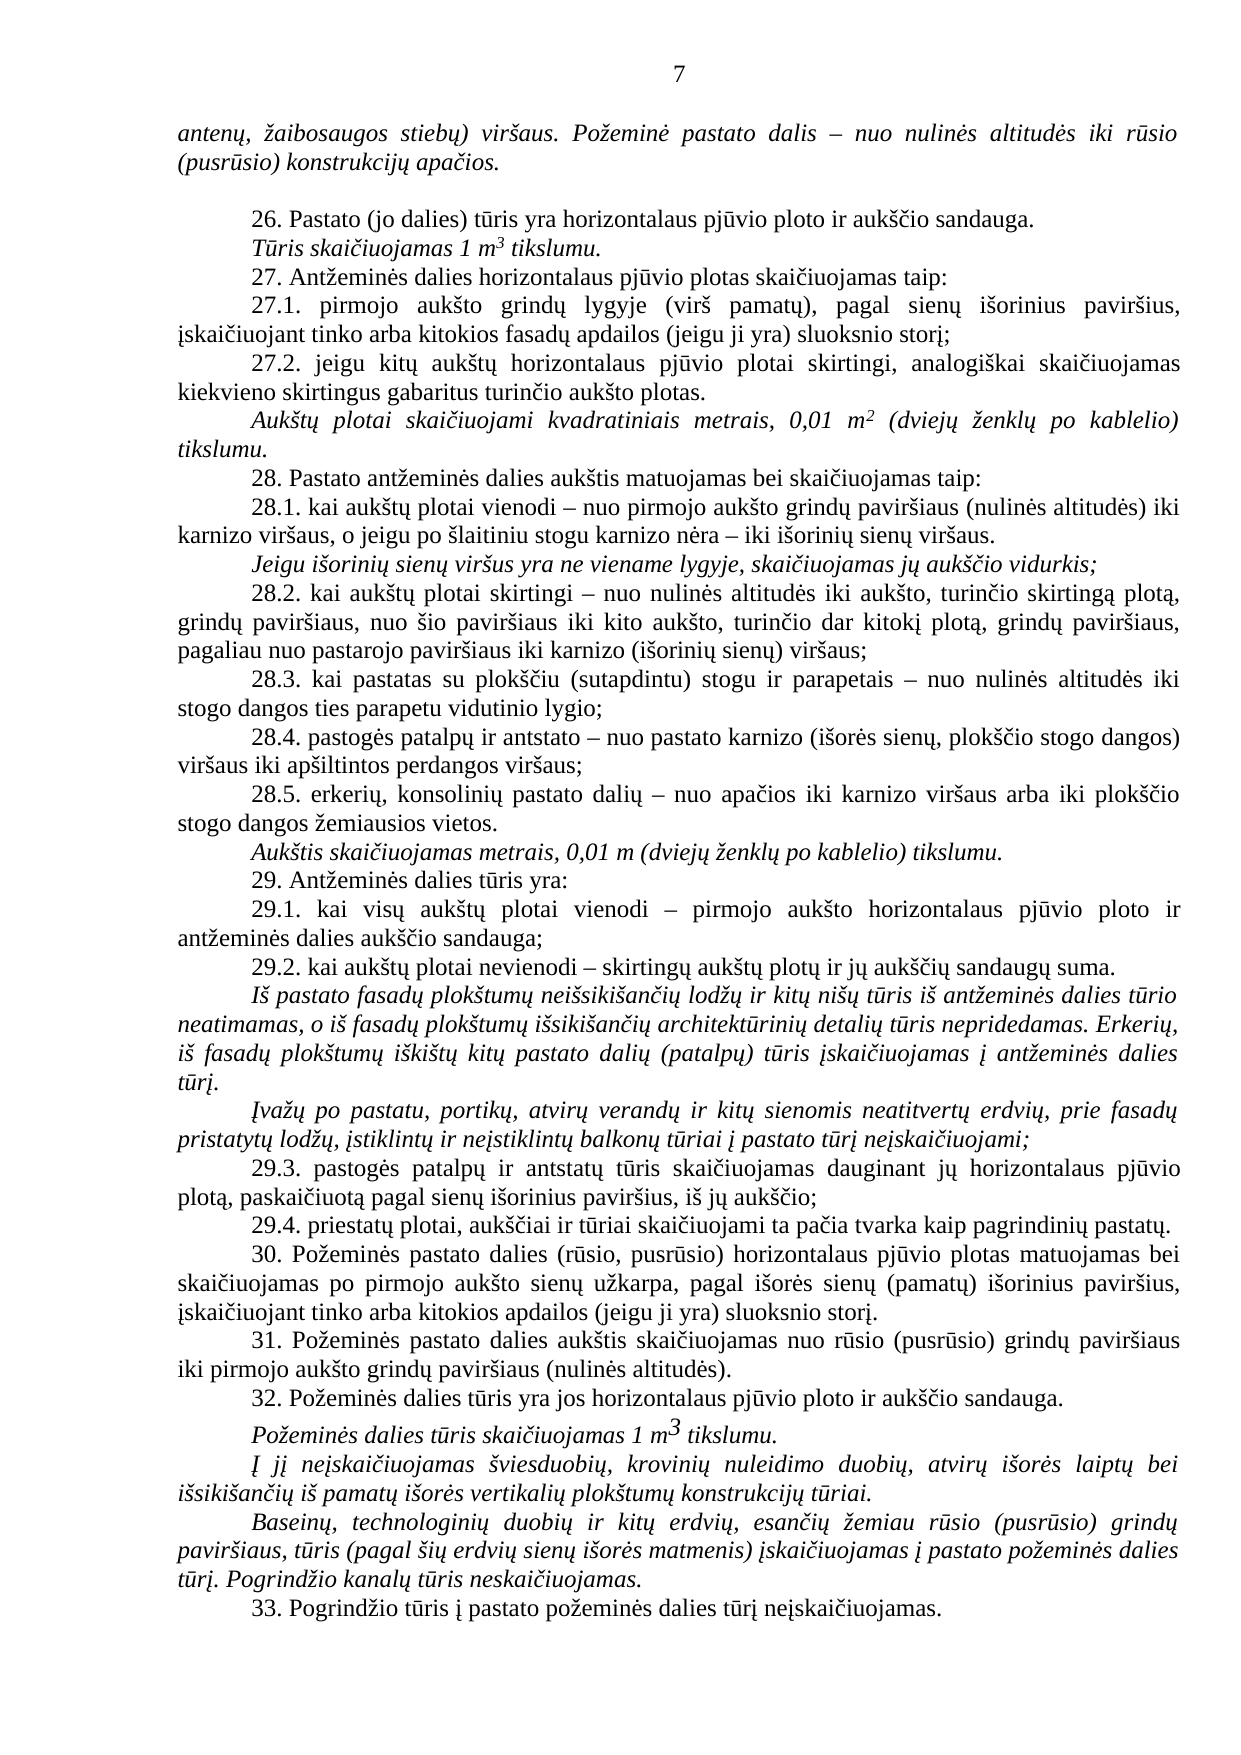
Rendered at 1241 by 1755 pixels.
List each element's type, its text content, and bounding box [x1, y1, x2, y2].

text Į jį neįskaičiuojamas šviesduobių, krovinių nuleidimo duobių, atvirų išorės laiptų bei išsikišančių iš pamatų išorės vertikalių plokštumų konstrukcijų tūriai. [177, 1449, 1181, 1507]
text Aukštis skaičiuojamas metrais, 0,01 m (dviejų ženklų po kablelio) tikslumu. [177, 837, 1181, 866]
text 29.2. kai aukštų plotai nevienodi – skirtingų aukštų plotų ir jų aukščių sandaugų suma. [177, 952, 1181, 981]
text 30. Požeminės pastato dalies (rūsio, pusrūsio) horizontalaus pjūvio plotas matuojamas bei skaičiuojamas po pirmojo aukšto sienų užkarpa, pagal išorės sienų (pamatų) išorinius paviršius, įskaičiuojant tinko arba kitokios apdailos (jeigu ji yra) sluoksnio storį. [177, 1239, 1181, 1326]
text 29.4. priestatų plotai, aukščiai ir tūriai skaičiuojami ta pačia tvarka kaip pagrindinių pastatų. [177, 1211, 1181, 1239]
text 28.1. kai aukštų plotai vienodi – nuo pirmojo aukšto grindų paviršiaus (nulinės altitudės) iki karnizo viršaus, o jeigu po šlaitiniu stogu karnizo nėra – iki išorinių sienų viršaus. [177, 492, 1181, 549]
text Baseinų, technologinių duobių ir kitų erdvių, esančių žemiau rūsio (pusrūsio) grindų paviršiaus, tūris (pagal šių erdvių sienų išorės matmenis) įskaičiuojamas į pastato požeminės dalies tūrį. Pogrindžio kanalų tūris neskaičiuojamas. [177, 1507, 1181, 1593]
text 28.5. erkerių, konsolinių pastato dalių – nuo apačios iki karnizo viršaus arba iki plokščio stogo dangos žemiausios vietos. [177, 779, 1181, 837]
text 28.2. kai aukštų plotai skirtingi – nuo nulinės altitudės iki aukšto, turinčio skirtingą plotą, grindų paviršiaus, nuo šio paviršiaus iki kito aukšto, turinčio dar kitokį plotą, grindų paviršiaus, pagaliau nuo pastarojo paviršiaus iki karnizo (išorinių sienų) viršaus; [177, 578, 1181, 664]
text 26. Pastato (jo dalies) tūris yra horizontalaus pjūvio ploto ir aukščio sandauga. [177, 204, 1181, 233]
text 31. Požeminės pastato dalies aukštis skaičiuojamas nuo rūsio (pusrūsio) grindų paviršiaus iki pirmojo aukšto grindų paviršiaus (nulinės altitudės). [177, 1326, 1181, 1383]
text antenų, žaibosaugos stiebų) viršaus. Požeminė pastato dalis – nuo nulinės altitudės iki rūsio (pusrūsio) konstrukcijų apačios. [177, 118, 1181, 176]
text Aukštų plotai skaičiuojami kvadratiniais metrais, 0,01 m2 (dviejų ženklų po kablelio) tikslumu. [177, 406, 1181, 463]
text 29. Antžeminės dalies tūris yra: [177, 866, 1181, 894]
text 27.1. pirmojo aukšto grindų lygyje (virš pamatų), pagal sienų išorinius paviršius, įskaičiuojant tinko arba kitokios fasadų apdailos (jeigu ji yra) sluoksnio storį; [177, 291, 1181, 348]
text 27. Antžeminės dalies horizontalaus pjūvio plotas skaičiuojamas taip: [177, 262, 1181, 291]
text 27.2. jeigu kitų aukštų horizontalaus pjūvio plotai skirtingi, analogiškai skaičiuojamas kiekvieno skirtingus gabaritus turinčio aukšto plotas. [177, 348, 1181, 406]
text Jeigu išorinių sienų viršus yra ne viename lygyje, skaičiuojamas jų aukščio vidurkis; [177, 549, 1181, 578]
text 32. Požeminės dalies tūris yra jos horizontalaus pjūvio ploto ir aukščio sandauga. [177, 1383, 1181, 1412]
text 28.4. pastogės patalpų ir antstato – nuo pastato karnizo (išorės sienų, plokščio stogo dangos) viršaus iki apšiltintos perdangos viršaus; [177, 722, 1181, 779]
text 29.3. pastogės patalpų ir antstatų tūris skaičiuojamas dauginant jų horizontalaus pjūvio plotą, paskaičiuotą pagal sienų išorinius paviršius, iš jų aukščio; [177, 1153, 1181, 1211]
text 28.3. kai pastatas su plokščiu (sutapdintu) stogu ir parapetais – nuo nulinės altitudės iki stogo dangos ties parapetu vidutinio lygio; [177, 664, 1181, 722]
text 28. Pastato antžeminės dalies aukštis matuojamas bei skaičiuojamas taip: [177, 463, 1181, 492]
text Požeminės dalies tūris skaičiuojamas 1 m3 tikslumu. [177, 1412, 1181, 1449]
text 33. Pogrindžio tūris į pastato požeminės dalies tūrį neįskaičiuojamas. [177, 1593, 1181, 1622]
text 29.1. kai visų aukštų plotai vienodi – pirmojo aukšto horizontalaus pjūvio ploto ir antžeminės dalies aukščio sandauga; [177, 894, 1181, 952]
text Įvažų po pastatu, portikų, atvirų verandų ir kitų sienomis neatitvertų erdvių, prie fasadų pristatytų lodžų, įstiklintų ir neįstiklintų balkonų tūriai į pastato tūrį neįskaičiuojami; [177, 1096, 1181, 1153]
text Tūris skaičiuojamas 1 m3 tikslumu. [177, 233, 1181, 262]
text Iš pastato fasadų plokštumų neišsikišančių lodžų ir kitų nišų tūris iš antžeminės dalies tūrio neatimamas, o iš fasadų plokštumų išsikišančių architektūrinių detalių tūris nepridedamas. Erkerių, iš fasadų plokštumų iškištų kitų pastato dalių (patalpų) tūris įskaičiuojamas į antžeminės dalies tūrį. [177, 981, 1181, 1096]
